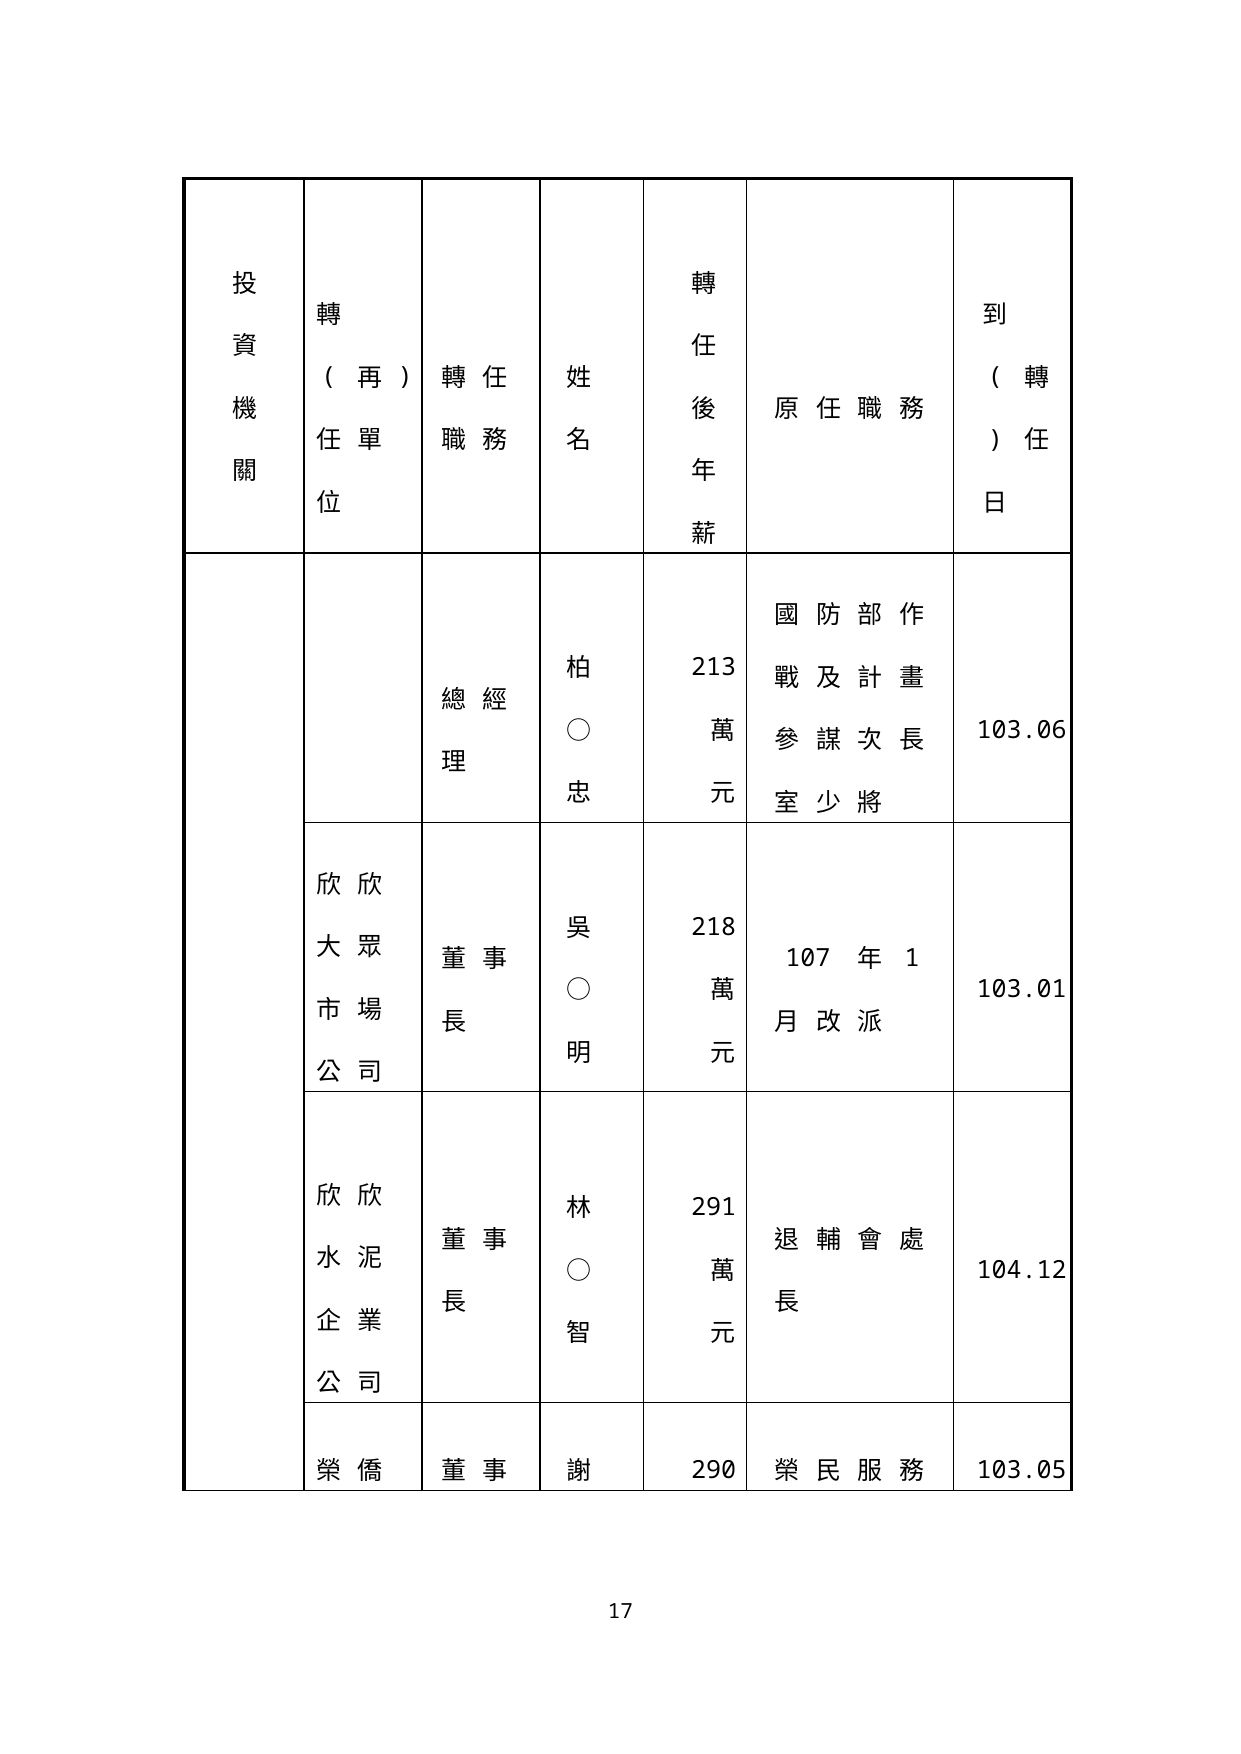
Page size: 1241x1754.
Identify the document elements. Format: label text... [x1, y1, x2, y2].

table_cell 退輔會處長 [747, 1092, 953, 1402]
table_header 轉(再)任單位 [305, 180, 421, 552]
table_cell 103.06 [954, 554, 1070, 821]
table_cell 103.01 [954, 823, 1070, 1091]
table_cell 董事長 [423, 823, 539, 1091]
table_cell 218萬元 [644, 823, 746, 1091]
table_cell 謝 [541, 1403, 643, 1490]
table_cell 董事 [423, 1403, 539, 1490]
table_cell 290 [644, 1403, 746, 1490]
table_cell 榮民服務 [747, 1403, 953, 1490]
table_cell [305, 554, 421, 821]
table_cell 107年1月改派 [747, 823, 953, 1091]
table_header 姓名 [541, 180, 643, 552]
table_cell 291萬元 [644, 1092, 746, 1402]
table_cell 吳○明 [541, 823, 643, 1091]
table_header 投資機關 [186, 180, 303, 552]
table_header 原任職務 [747, 180, 953, 552]
table_cell 欣欣大眾市場公司 [305, 823, 421, 1091]
table_cell 104.12 [954, 1092, 1070, 1402]
table_header 轉任後年薪 [644, 180, 746, 552]
table_cell 103.05 [954, 1403, 1070, 1490]
table_header 轉任職務 [423, 180, 539, 552]
table_cell 總經理 [423, 554, 539, 821]
table_cell 213萬元 [644, 554, 746, 821]
table_cell 林○智 [541, 1092, 643, 1402]
table_cell 欣欣水泥企業公司 [305, 1092, 421, 1402]
table_header 到(轉)任日 [954, 180, 1070, 552]
table_cell 董事長 [423, 1092, 539, 1402]
table_cell 榮僑 [305, 1403, 421, 1490]
table_cell [186, 554, 303, 1490]
table_cell 柏○忠 [541, 554, 643, 821]
table_cell 國防部作戰及計畫參謀次長室少將 [747, 554, 953, 821]
